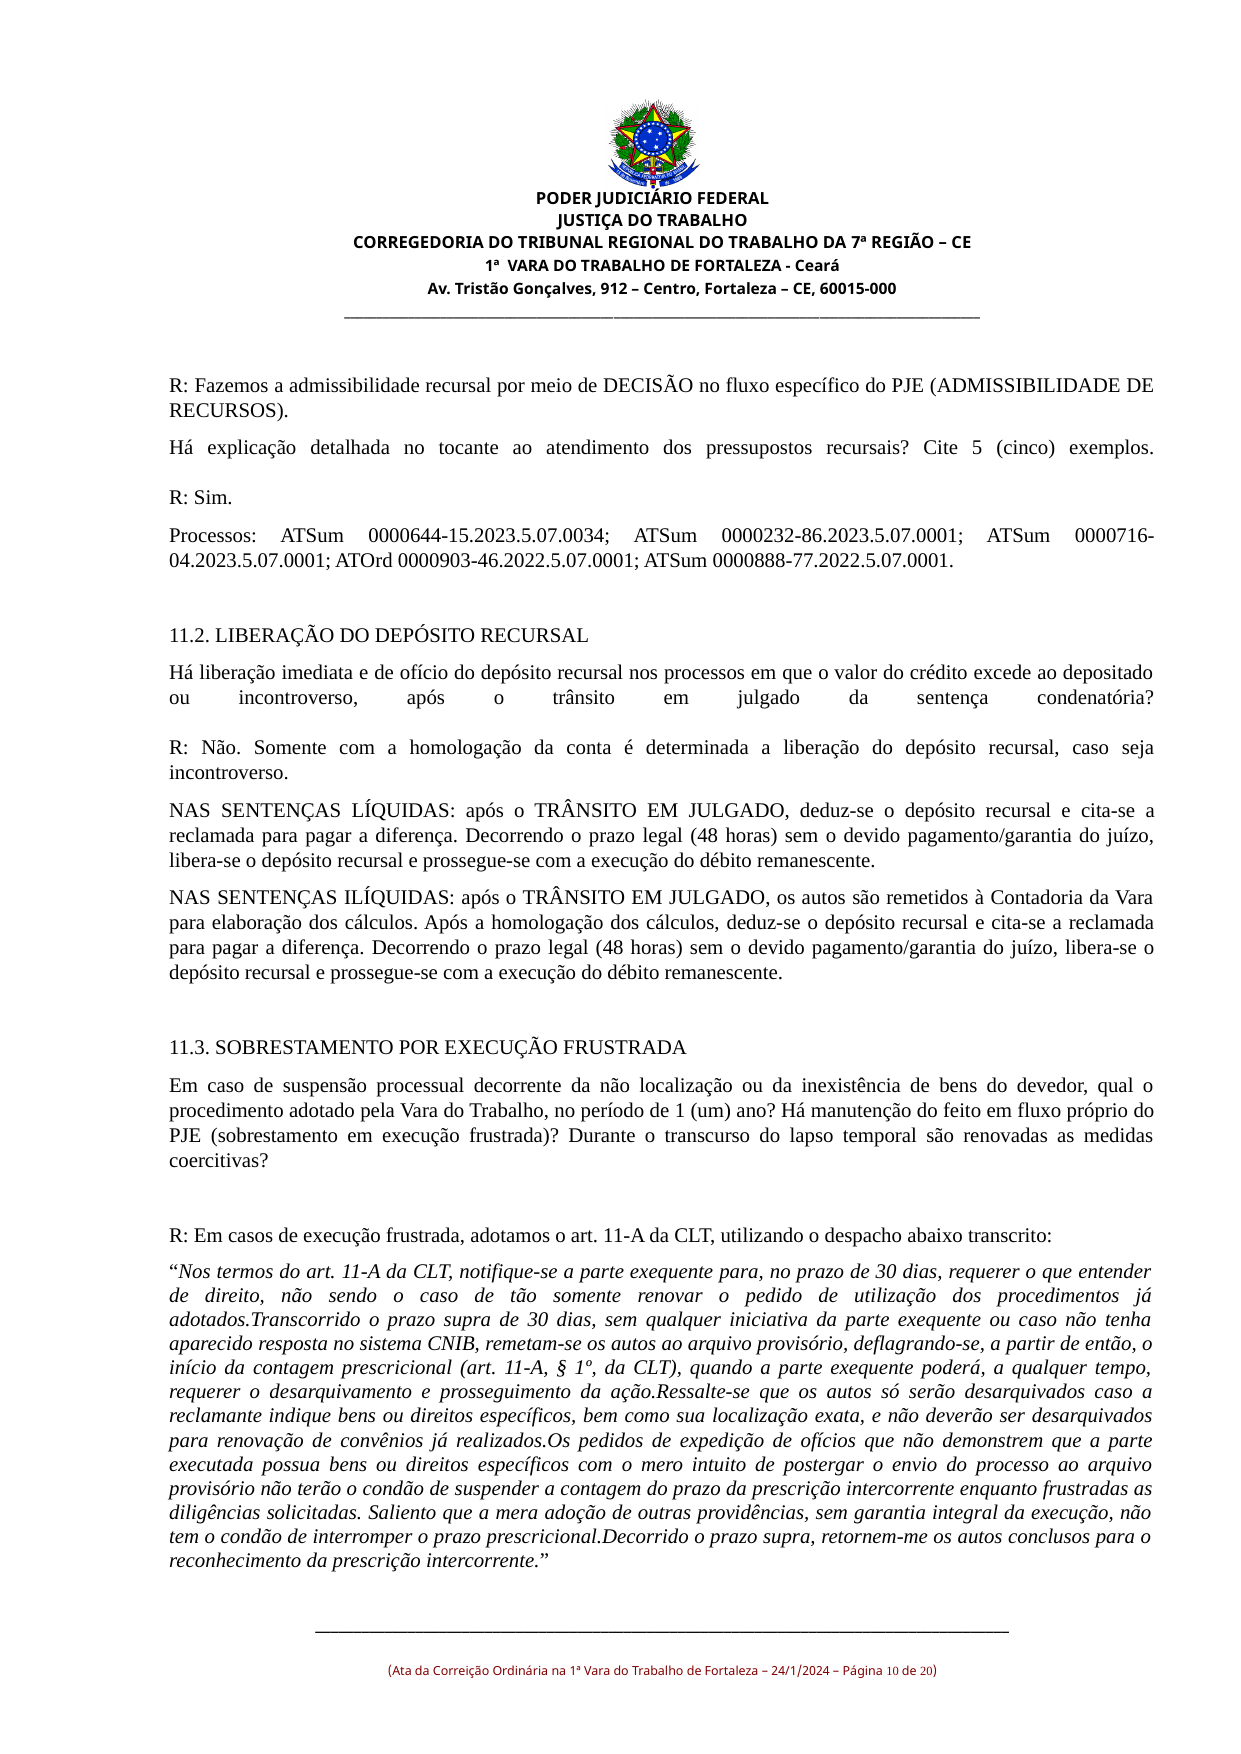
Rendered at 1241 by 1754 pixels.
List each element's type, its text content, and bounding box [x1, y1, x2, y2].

text NAS SENTENÇAS LÍQUIDAS: após o TRÂNSITO EM JULGADO, deduz-se o depósito recursal e cita-se a reclamada para pagar a diferença. Decorrendo o prazo legal (48 horas) sem o devido pagamento/garantia do juízo, libera-se o depósito recursal e prossegue-se com a execução do débito remanescente. [169, 797, 1155, 872]
text R: Fazemos a admissibilidade recursal por meio de DECISÃO no fluxo específico do PJE (ADMISSIBILIDADE DE RECURSOS). [169, 347, 1155, 422]
text NAS SENTENÇAS ILÍQUIDAS: após o TRÂNSITO EM JULGADO, os autos são remetidos à Contadoria da Vara para elaboração dos cálculos. Após a homologação dos cálculos, deduz-se o depósito recursal e cita-se a reclamada para pagar a diferença. Decorrendo o prazo legal (48 horas) sem o devido pagamento/garantia do juízo, libera-se o depósito recursal e prossegue-se com a execução do débito remanescente. [169, 884, 1155, 984]
text 11.3. SOBRESTAMENTO POR EXECUÇÃO FRUSTRADA [169, 1034, 1155, 1059]
text Há explicação detalhada no tocante ao atendimento dos pressupostos recursais? Cite 5 (cinco) exemplos. R: Sim. [169, 434, 1155, 509]
text “Nos termos do art. 11-A da CLT, notifique-se a parte exequente para, no prazo de 30 dias, requerer o que entender de direito, não sendo o caso de tão somente renovar o pedido de utilização dos procedimentos já adotados.Transcorrido o prazo supra de 30 dias, sem qualquer iniciativa da parte exequente ou caso não tenha aparecido resposta no sistema CNIB, remetam-se os autos ao arquivo provisório, deflagrando-se, a partir de então, o início da contagem prescricional (art. 11-A, § 1º, da CLT), quando a parte exequente poderá, a qualquer tempo, requerer o desarquivamento e prosseguimento da ação.Ressalte-se que os autos só serão desarquivados caso a reclamante indique bens ou direitos específicos, bem como sua localização exata, e não deverão ser desarquivados para renovação de convênios já realizados.Os pedidos de expedição de ofícios que não demonstrem que a parte executada possua bens ou direitos específicos com o mero intuito de postergar o envio do processo ao arquivo provisório não terão o condão de suspender a contagem do prazo da prescrição intercorrente enquanto frustradas as diligências solicitadas. Saliento que a mera adoção de outras providências, sem garantia integral da execução, não tem o condão de interromper o prazo prescricional.Decorrido o prazo supra, retornem-me os autos conclusos para o reconhecimento da prescrição intercorrente.” [169, 1259, 1155, 1572]
text 11.2. LIBERAÇÃO DO DEPÓSITO RECURSAL [169, 622, 1155, 647]
text R: Em casos de execução frustrada, adotamos o art. 11-A da CLT, utilizando o despacho abaixo transcrito: [169, 1222, 1155, 1247]
text Processos: ATSum 0000644-15.2023.5.07.0034; ATSum 0000232-86.2023.5.07.0001; ATSum 0000716-04.2023.5.07.0001; ATOrd 0000903-46.2022.5.07.0001; ATSum 0000888-77.2022.5.07.0001. [169, 522, 1155, 572]
text Há liberação imediata e de ofício do depósito recursal nos processos em que o valor do crédito excede ao depositado ou incontroverso, após o trânsito em julgado da sentença condenatória? R: Não. Somente com a homologação da conta é determinada a liberação do depósito recursal, caso seja incontroverso. [169, 659, 1155, 784]
picture [603, 97, 702, 190]
text Em caso de suspensão processual decorrente da não localização ou da inexistência de bens do devedor, qual o procedimento adotado pela Vara do Trabalho, no período de 1 (um) ano? Há manutenção do feito em fluxo próprio do PJE (sobrestamento em execução frustrada)? Durante o transcurso do lapso temporal são renovadas as medidas coercitivas? [169, 1072, 1155, 1172]
